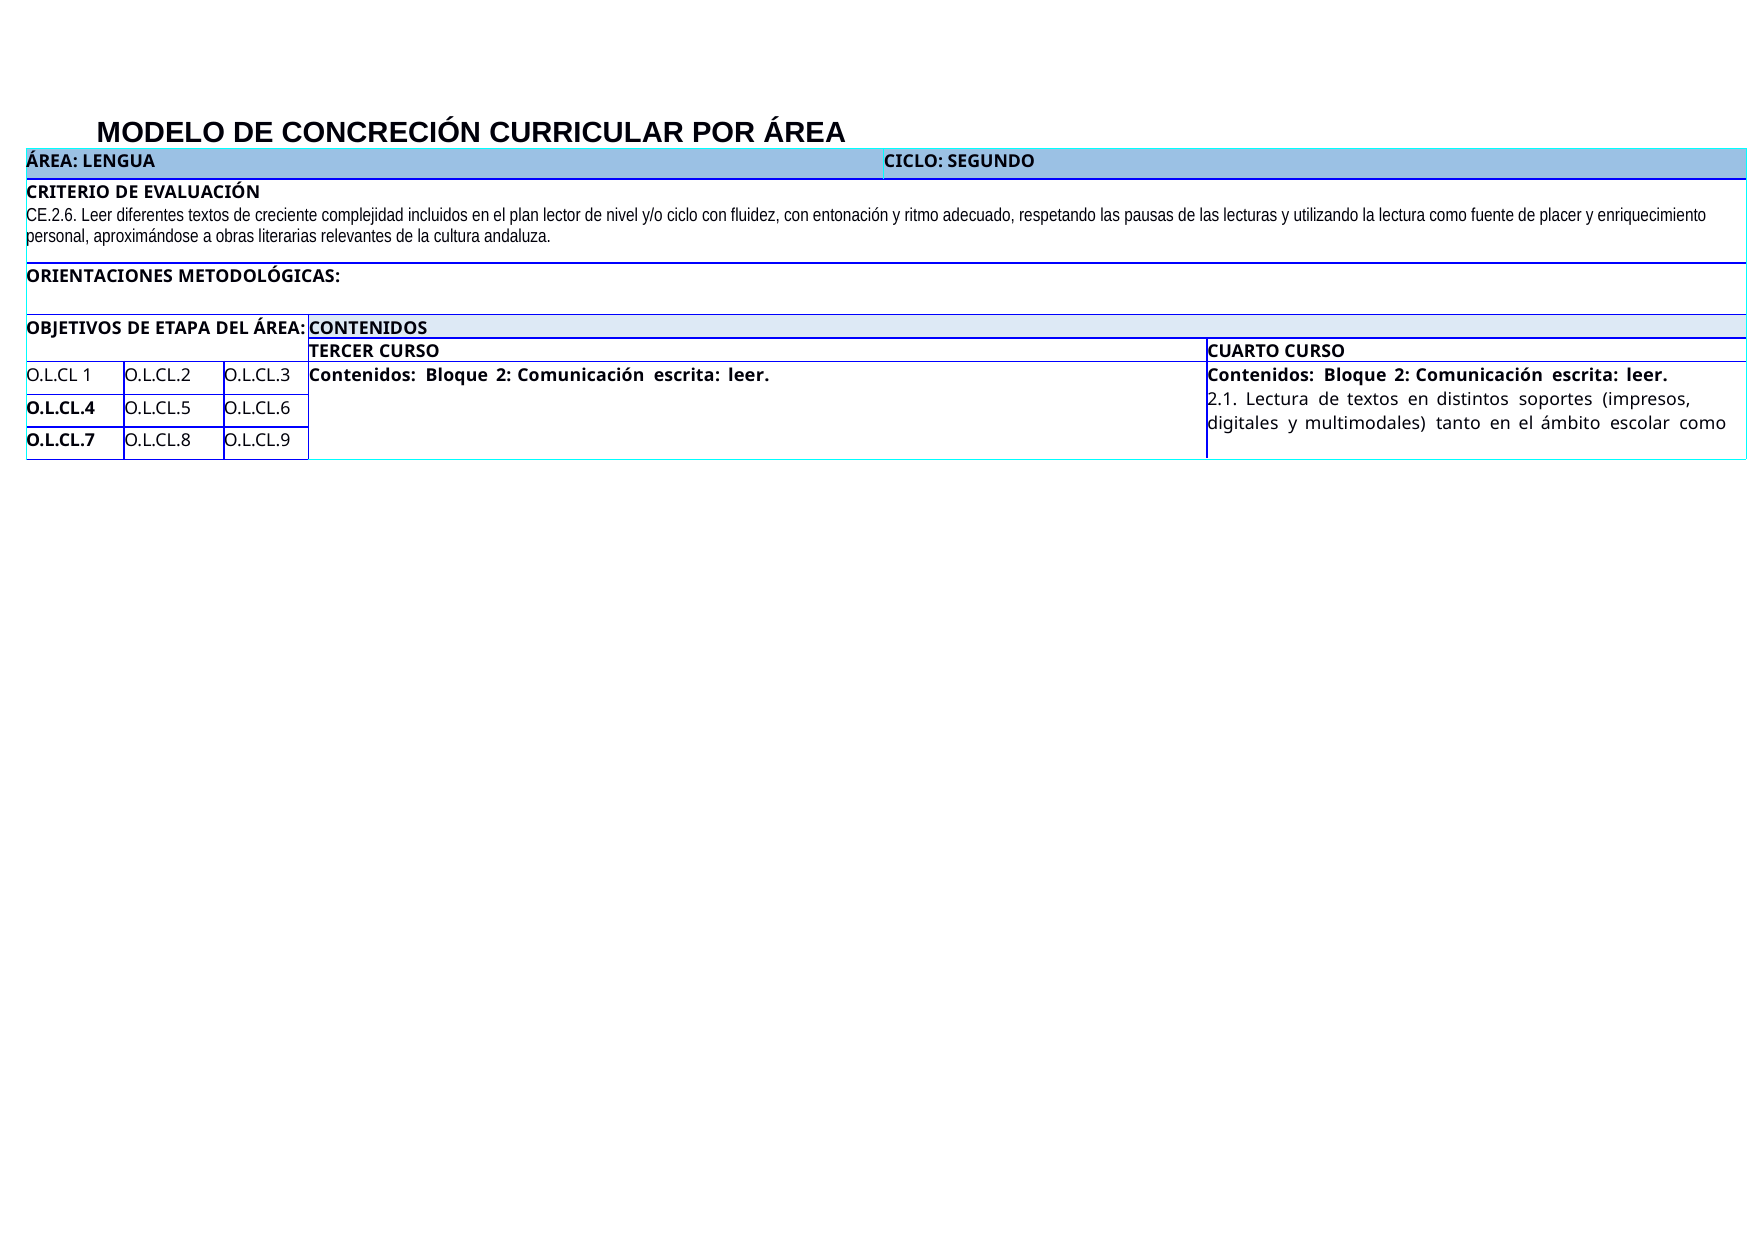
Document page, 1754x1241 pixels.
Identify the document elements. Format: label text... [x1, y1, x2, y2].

text MODELO DE CONCRECIÓN CURRICULAR POR ÁREA [14, 114, 1739, 148]
table_cell CUARTO CURSO [1208, 339, 1746, 361]
table_header ÁREA: LENGUA [27, 149, 883, 178]
table_cell O.L.CL.7 [27, 428, 123, 459]
table_cell O.L.CL.8 [125, 428, 223, 459]
table_cell ORIENTACIONES METODOLÓGICAS: [27, 264, 1746, 314]
table_cell OBJETIVOS DE ETAPA DEL ÁREA: [27, 315, 308, 361]
table_header CICLO: SEGUNDO [884, 149, 1746, 178]
table_cell O.L.CL.9 [225, 428, 308, 459]
table_cell O.L.CL 1 [27, 362, 123, 393]
table_cell O.L.CL.2 [125, 362, 223, 393]
table_cell Contenidos: Bloque 2: Comunicación escrita: leer. [309, 362, 1207, 459]
table_cell TERCER CURSO [309, 339, 1206, 361]
table_cell Contenidos: Bloque 2: Comunicación escrita: leer. 2.1. Lectura de textos en distintos soportes (impresos, digitales y multimodales) tanto en el ámbito escolar como social. Lectura en silencio y en voz alta con pronunciación correcta y entonación y ritmo adecuados, en función de los signos de puntuación. 2.2. Comprensión de textos leídos en voz alta y en silencio. 2.3. Audición y lectura de diferentes tipos de textos: leyendas, romances, anotaciones, anuncios, películas, cartas, noticias sencillas, diarios, correos electrónicos, mapas, planos, gráficos y canciones. 2.4. Estrategias para la comprensión lectora de textos: aplicación de los elementos básicos de los textos narrativos, descriptivos y expositivos para la comprensión e interpretación de los mismos. 2.5. Gusto por la lectura: selección de lecturas personales cercanas a sus intereses de forma autónoma como fuente de disfrute. 2.7. Uso autónomo de la biblioteca de aula, de centro e iniciación en las municipales y públicas, para obtener información y seleccionar lecturas personales haciendo uso de las mismas, utilizando sus programas de gestión y haciendo un uso responsable de las mismas. 2.8. Participación en acciones contempladas en el plan lector del centro referidas a la comprensión y dinamización lectora: club de lectura, apadrinamiento lector, etc. 2.9. Utilización de herramientas de búsqueda y visualización digital en dispositivos de las TIC para localizar y tratar la información de manera responsable haciendo uso de webs acordes a su edad. Bloque 5: Educación literaria. 5.1. Escucha activa y lectura autónoma de obras o fragmentos de la tradición popular como leyendas, aleluyas y refranes para obtener información sobre el entorno más próximo; también de la literatura universal adaptados a su edad. 5.2 .El verso: ritmo y rima como elementos distintivos en poemas y canciones. Métrica: arte mayor y menor. Iniciación a los recursos retóricos en textos literarios y escritos de ámbito escolar. 5.3. Escritura y recitado de poemas que traten temas de su interés y uso de recursos retóricos y métricos adecuados a la edad. 5.4. Elaboración de textos narrativos breves, orales o escritos, adecuados a la edad a partir de modelos o con ayuda de guías. [1207, 362, 1746, 459]
table_cell O.L.CL.3 [225, 362, 308, 393]
table_cell CRITERIO DE EVALUACIÓN CE.2.6. Leer diferentes textos de creciente complejidad incluidos en el plan lector de nivel y/o ciclo con fluidez, con entonación y ritmo adecuado, respetando las pausas de las lecturas y utilizando la lectura como fuente de placer y enriquecimiento personal, aproximándose a obras literarias relevantes de la cultura andaluza. [27, 180, 1746, 262]
table_cell O.L.CL.4 [27, 395, 123, 426]
table_cell O.L.CL.5 [125, 395, 223, 426]
table_cell O.L.CL.6 [225, 395, 308, 426]
table_cell CONTENIDOS [309, 315, 1746, 337]
